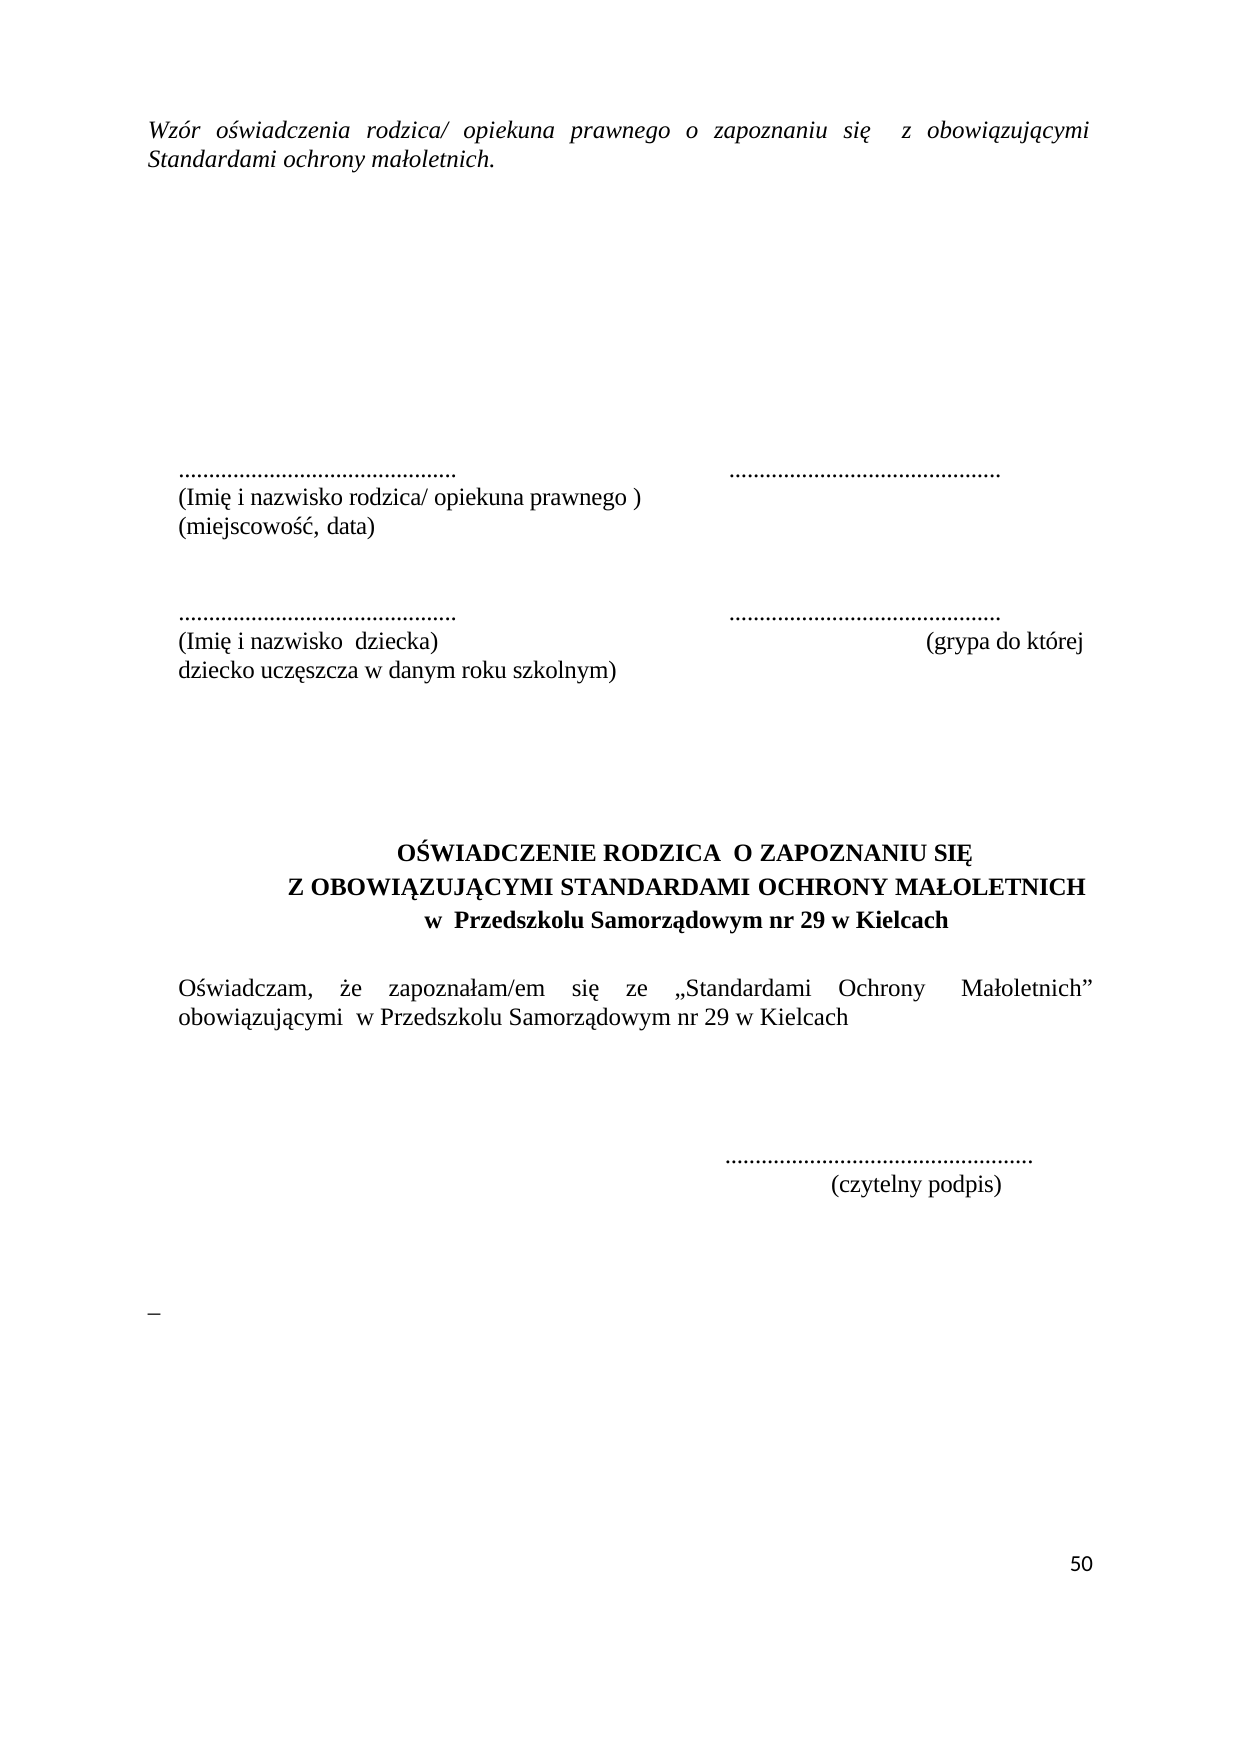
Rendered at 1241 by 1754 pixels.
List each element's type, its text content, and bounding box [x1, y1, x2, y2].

text – [148, 1297, 1093, 1326]
text Oświadczam, że zapoznałam/em się ze „Standardami Ochrony Małoletnich” obowiązującymi w Przedszkolu Samorządowym nr 29 w Kielcach [178, 973, 1093, 1031]
text ................................................... [724, 1141, 1093, 1169]
subtitle w Przedszkolu Samorządowym nr 29 w Kielcach [281, 904, 1093, 935]
text Wzór oświadczenia rodzica/ opiekuna prawnego o zapoznaniu się z obowiązującymi Standardami ochrony małoletnich. [148, 115, 1093, 172]
text OŚWIADCZENIE RODZICA O ZAPOZNANIU SIĘ [277, 838, 1093, 867]
text (czytelny podpis) [724, 1169, 1093, 1198]
text .............................................. ............................................. (Imię i nazwisko rodzica/ opiekuna prawnego ) (miejscowość, data) [178, 454, 1093, 540]
text .............................................. ............................................. (Imię i nazwisko dziecka) (grypa do której dziecko uczęszcza w danym roku szkolnym) [178, 597, 1093, 684]
text Z OBOWIĄZUJĄCYMI STANDARDAMI OCHRONY MAŁOLETNICH [281, 872, 1093, 900]
